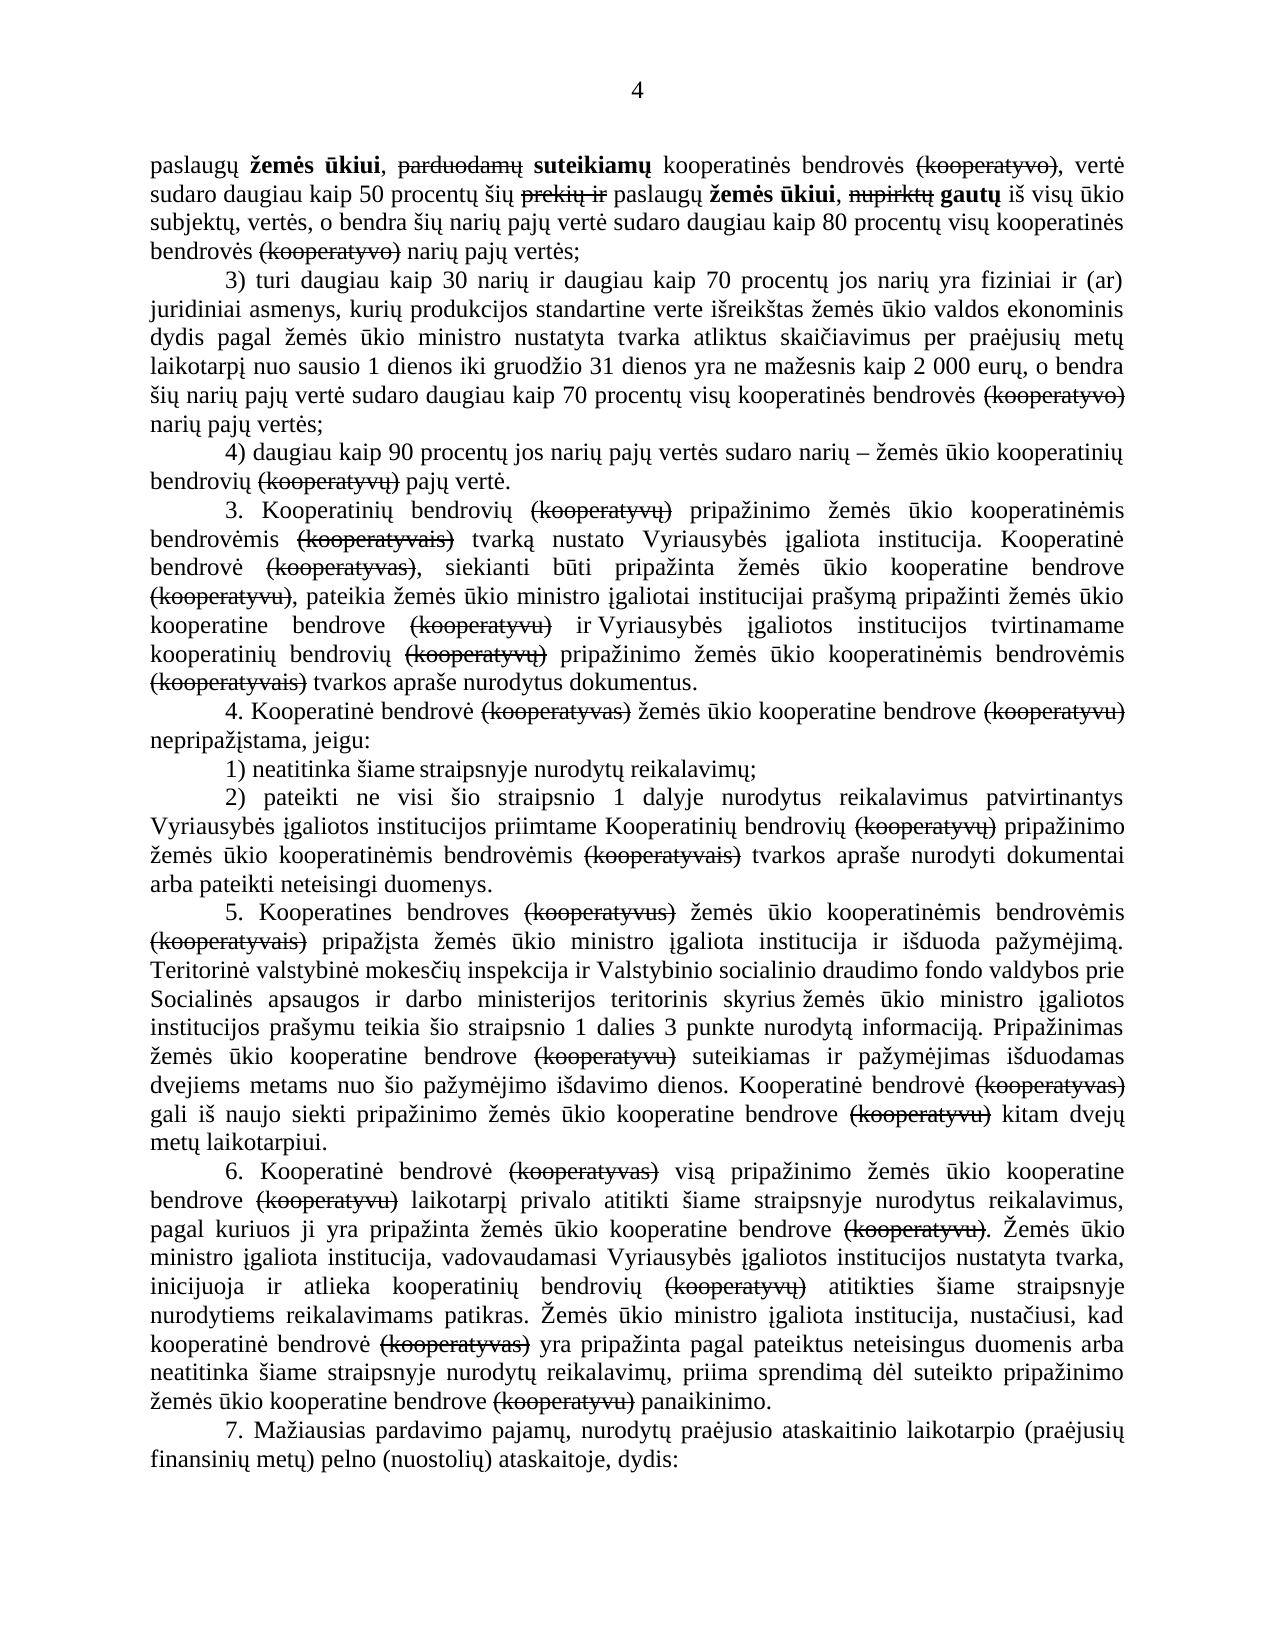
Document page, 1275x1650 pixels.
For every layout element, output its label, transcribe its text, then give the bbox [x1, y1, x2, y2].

text 6. Kooperatinė bendrovė (kooperatyvas) visą pripažinimo žemės ūkio kooperatine bendrove (kooperatyvu) laikotarpį privalo atitikti šiame straipsnyje nurodytus reikalavimus, pagal kuriuos ji yra pripažinta žemės ūkio kooperatine bendrove (kooperatyvu). Žemės ūkio ministro įgaliota institucija, vadovaudamasi Vyriausybės įgaliotos institucijos nustatyta tvarka, inicijuoja ir atlieka kooperatinių bendrovių (kooperatyvų) atitikties šiame straipsnyje nurodytiems reikalavimams patikras. Žemės ūkio ministro įgaliota institucija, nustačiusi, kad kooperatinė bendrovė (kooperatyvas) yra pripažinta pagal pateiktus neteisingus duomenis arba neatitinka šiame straipsnyje nurodytų reikalavimų, priima sprendimą dėl suteikto pripažinimo žemės ūkio kooperatine bendrove (kooperatyvu) panaikinimo. [150, 1156, 1125, 1415]
text 2) pateikti ne visi šio straipsnio 1 dalyje nurodytus reikalavimus patvirtinantys Vyriausybės įgaliotos institucijos priimtame Kooperatinių bendrovių (kooperatyvų) pripažinimo žemės ūkio kooperatinėmis bendrovėmis (kooperatyvais) tvarkos apraše nurodyti dokumentai arba pateikti neteisingi duomenys. [150, 782, 1125, 897]
text 3. Kooperatinių bendrovių (kooperatyvų) pripažinimo žemės ūkio kooperatinėmis bendrovėmis (kooperatyvais) tvarką nustato Vyriausybės įgaliota institucija. Kooperatinė bendrovė (kooperatyvas), siekianti būti pripažinta žemės ūkio kooperatine bendrove (kooperatyvu), pateikia žemės ūkio ministro įgaliotai institucijai prašymą pripažinti žemės ūkio kooperatine bendrove (kooperatyvu) ir Vyriausybės įgaliotos institucijos tvirtinamame kooperatinių bendrovių (kooperatyvų) pripažinimo žemės ūkio kooperatinėmis bendrovėmis (kooperatyvais) tvarkos apraše nurodytus dokumentus. [150, 495, 1125, 696]
text 7. Mažiausias pardavimo pajamų, nurodytų praėjusio ataskaitinio laikotarpio (praėjusių finansinių metų) pelno (nuostolių) ataskaitoje, dydis: [150, 1415, 1125, 1472]
text 3) turi daugiau kaip 30 narių ir daugiau kaip 70 procentų jos narių yra fiziniai ir (ar) juridiniai asmenys, kurių produkcijos standartine verte išreikštas žemės ūkio valdos ekonominis dydis pagal žemės ūkio ministro nustatyta tvarka atliktus skaičiavimus per praėjusių metų laikotarpį nuo sausio 1 dienos iki gruodžio 31 dienos yra ne mažesnis kaip 2 000 eurų, o bendra šių narių pajų vertė sudaro daugiau kaip 70 procentų visų kooperatinės bendrovės (kooperatyvo) narių pajų vertės; [150, 265, 1125, 437]
text 5. Kooperatines bendroves (kooperatyvus) žemės ūkio kooperatinėmis bendrovėmis (kooperatyvais) pripažįsta žemės ūkio ministro įgaliota institucija ir išduoda pažymėjimą. Teritorinė valstybinė mokesčių inspekcija ir Valstybinio socialinio draudimo fondo valdybos prie Socialinės apsaugos ir darbo ministerijos teritorinis skyrius žemės ūkio ministro įgaliotos institucijos prašymu teikia šio straipsnio 1 dalies 3 punkte nurodytą informaciją. Pripažinimas žemės ūkio kooperatine bendrove (kooperatyvu) suteikiamas ir pažymėjimas išduodamas dvejiems metams nuo šio pažymėjimo išdavimo dienos. Kooperatinė bendrovė (kooperatyvas) gali iš naujo siekti pripažinimo žemės ūkio kooperatine bendrove (kooperatyvu) kitam dvejų metų laikotarpiui. [150, 897, 1125, 1156]
text 1) neatitinka šiame straipsnyje nurodytų reikalavimų; [150, 754, 1125, 782]
text 4. Kooperatinė bendrovė (kooperatyvas) žemės ūkio kooperatine bendrove (kooperatyvu) nepripažįstama, jeigu: [150, 696, 1125, 754]
text 4) daugiau kaip 90 procentų jos narių pajų vertės sudaro narių – žemės ūkio kooperatinių bendrovių (kooperatyvų) pajų vertė. [150, 437, 1125, 495]
text paslaugų žemės ūkiui, parduodamų suteikiamų kooperatinės bendrovės (kooperatyvo), vertė sudaro daugiau kaip 50 procentų šių prekių ir paslaugų žemės ūkiui, nupirktų gautų iš visų ūkio subjektų, vertės, o bendra šių narių pajų vertė sudaro daugiau kaip 80 procentų visų kooperatinės bendrovės (kooperatyvo) narių pajų vertės; [150, 150, 1125, 265]
